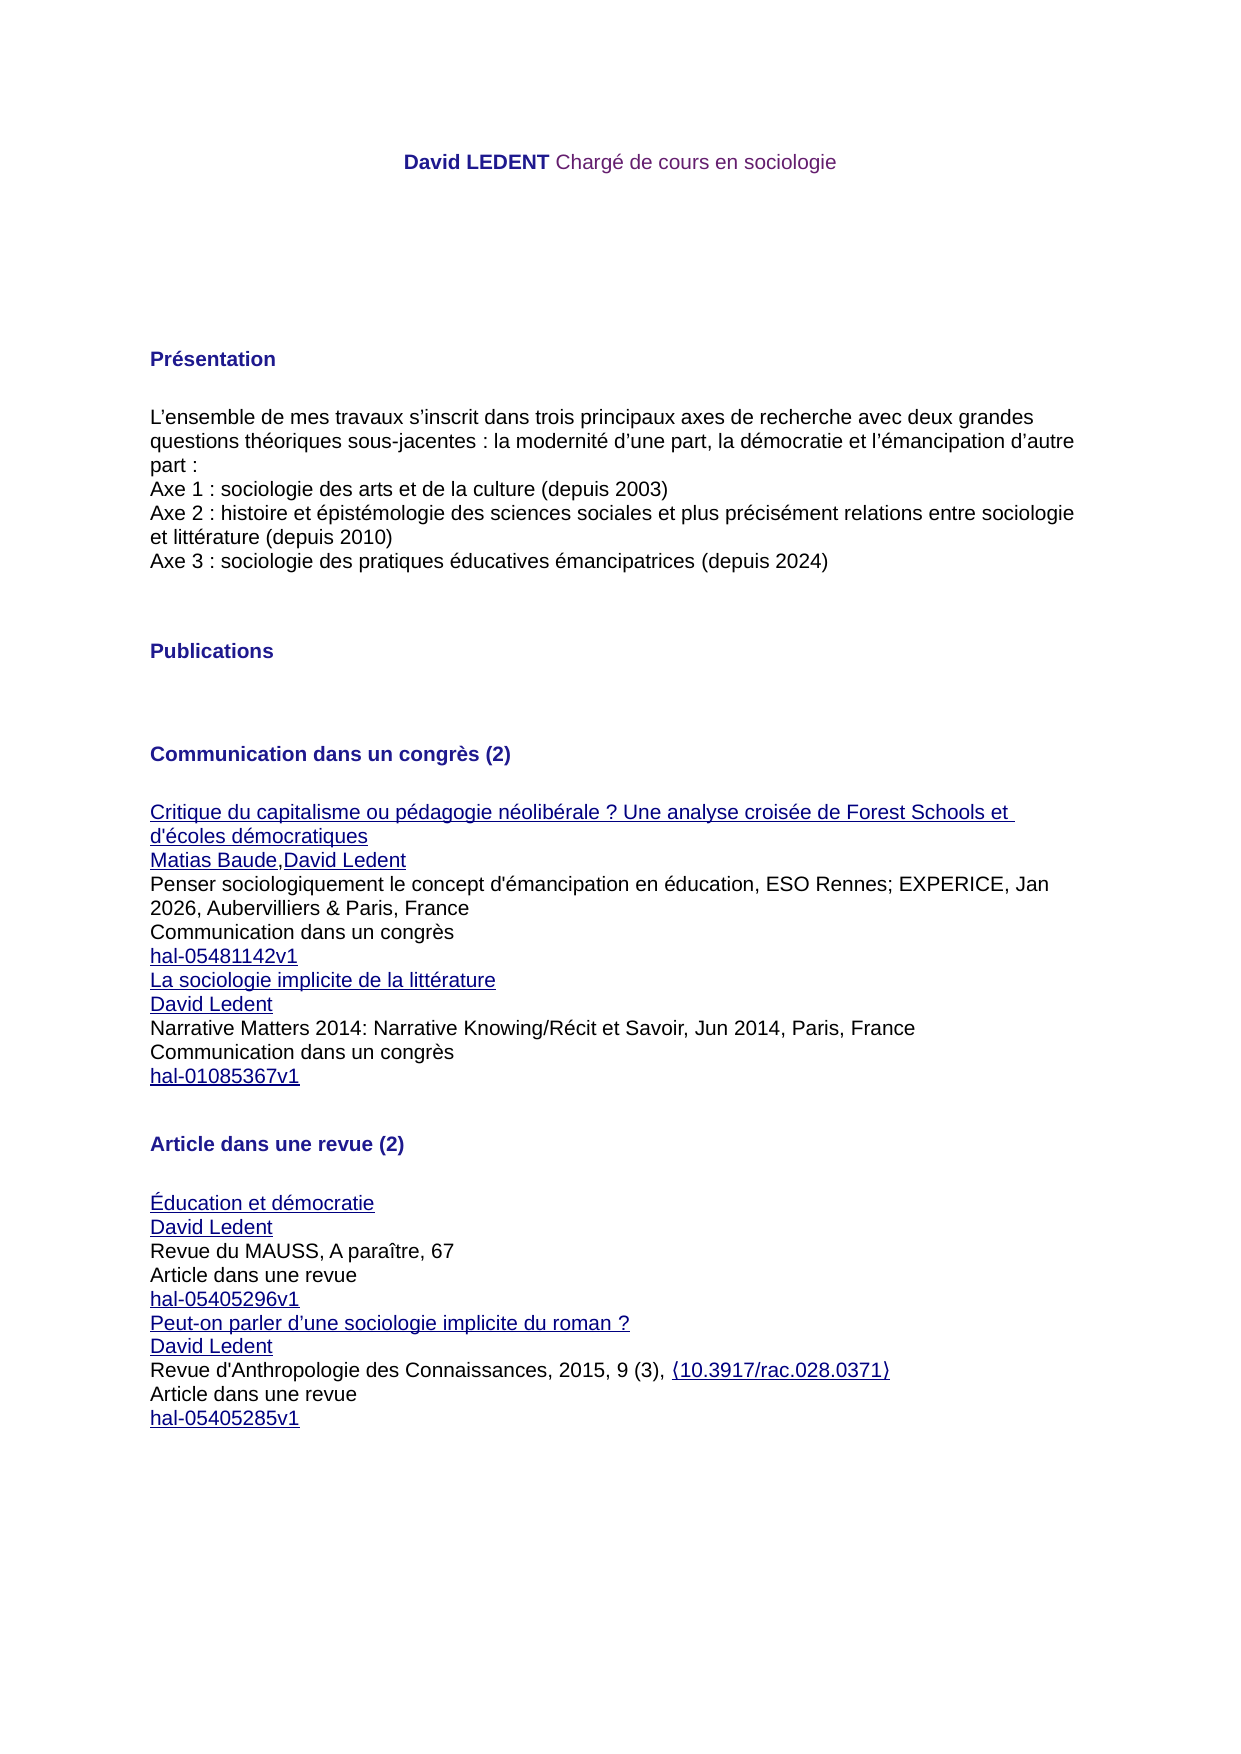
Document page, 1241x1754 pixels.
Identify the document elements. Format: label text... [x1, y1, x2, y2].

subtitle Article dans une revue (2) [150, 1132, 1090, 1156]
subtitle David LEDENT Chargé de cours en sociologie [150, 150, 1090, 174]
table_header Éducation et démocratie David Ledent Revue du MAUSS, A paraître, 67 Article dans une revue hal-05405296v1 [150, 1191, 1090, 1310]
table_cell La sociologie implicite de la littérature David Ledent Narrative Matters 2014: Narrative Knowing/Récit et Savoir, Jun 2014, Paris, France Communication dans un congrès hal-01085367v1 [150, 968, 1090, 1087]
text Axe 3 : sociologie des pratiques éducatives émancipatrices (depuis 2024) [150, 549, 1090, 573]
table_cell Peut-on parler d’une sociologie implicite du roman ? David Ledent Revue d'Anthropologie des Connaissances, 2015, 9 (3), ⟨10.3917/rac.028.0371⟩ Article dans une revue hal-05405285v1 [150, 1310, 1090, 1430]
subtitle Publications [150, 638, 1090, 662]
subtitle Présentation [150, 347, 1090, 371]
table_header Critique du capitalisme ou pédagogie néolibérale ? Une analyse croisée de Forest Schools et d'écoles démocratiques Matias Baude,David Ledent Penser sociologiquement le concept d'émancipation en éducation, ESO Rennes; EXPERICE, Jan 2026, Aubervilliers & Paris, France Communication dans un congrès hal-05481142v1 [150, 800, 1090, 968]
text L’ensemble de mes travaux s’inscrit dans trois principaux axes de recherche avec deux grandes questions théoriques sous-jacentes : la modernité d’une part, la démocratie et l’émancipation d’autre part : [150, 405, 1090, 477]
text Axe 2 : histoire et épistémologie des sciences sociales et plus précisément relations entre sociologie et littérature (depuis 2010) [150, 501, 1090, 549]
text Axe 1 : sociologie des arts et de la culture (depuis 2003) [150, 477, 1090, 501]
subtitle Communication dans un congrès (2) [150, 742, 1090, 766]
